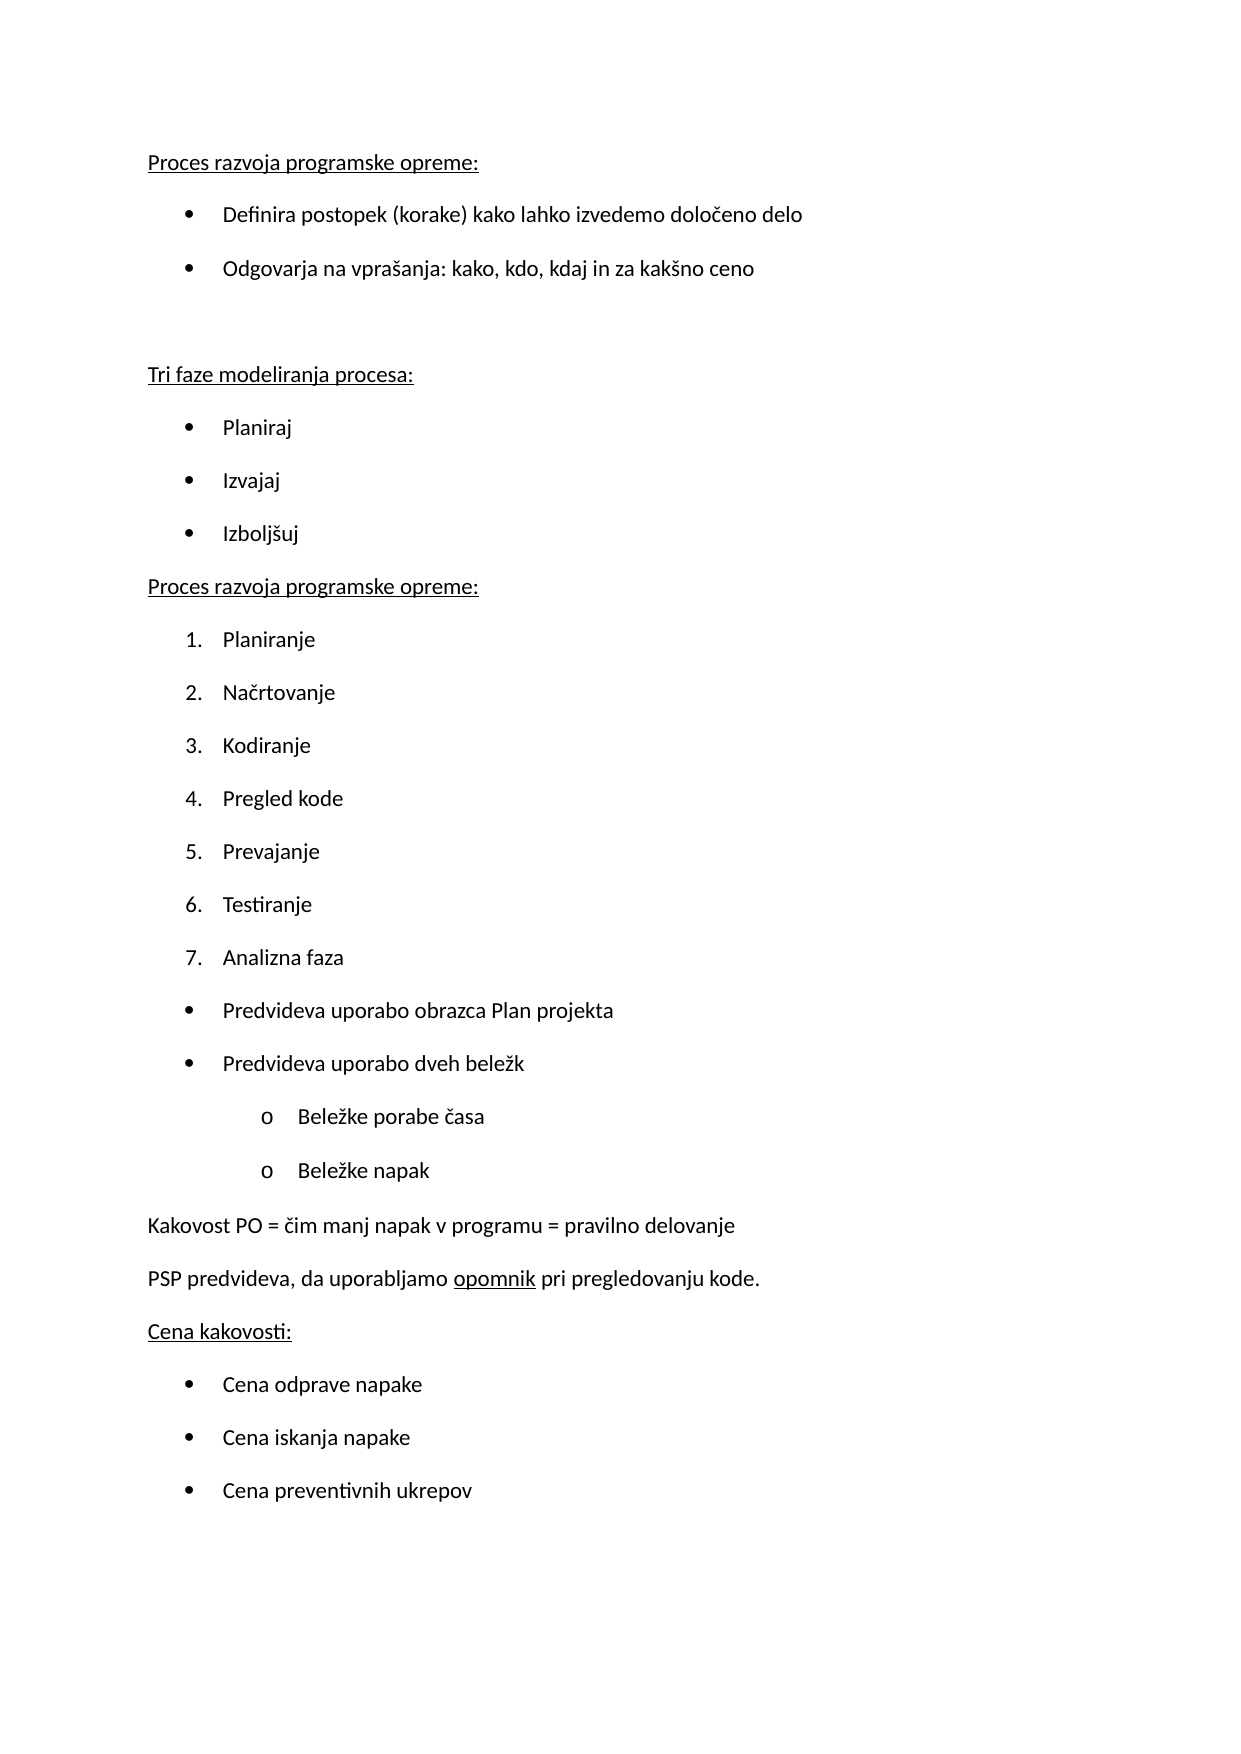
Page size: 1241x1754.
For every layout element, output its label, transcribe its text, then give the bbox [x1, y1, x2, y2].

list Predvideva uporabo obrazca Plan projekta [185, 996, 1093, 1024]
list Izboljšuj [185, 519, 1093, 547]
text Tri faze modeliranja procesa: [148, 360, 1093, 388]
list Beležke porabe časa [260, 1102, 1093, 1131]
list Beležke napak [260, 1156, 1093, 1186]
list Predvideva uporabo dveh beležk [185, 1049, 1093, 1077]
list Prevajanje [185, 837, 1093, 865]
list Cena preventivnih ukrepov [185, 1476, 1093, 1504]
list Planiranje [185, 625, 1093, 653]
text Kakovost PO = čim manj napak v programu = pravilno delovanje [148, 1211, 1093, 1239]
list Cena iskanja napake [185, 1423, 1093, 1451]
text Proces razvoja programske opreme: [148, 572, 1093, 600]
list Izvajaj [185, 466, 1093, 494]
list Pregled kode [185, 784, 1093, 812]
list Kodiranje [185, 731, 1093, 759]
list Definira postopek (korake) kako lahko izvedemo določeno delo [185, 201, 1093, 229]
text Cena kakovosti: [148, 1317, 1093, 1345]
text PSP predvideva, da uporabljamo opomnik pri pregledovanju kode. [148, 1264, 1093, 1292]
list Načrtovanje [185, 678, 1093, 706]
list Analizna faza [185, 943, 1093, 971]
list Odgovarja na vprašanja: kako, kdo, kdaj in za kakšno ceno [185, 254, 1093, 282]
list Testiranje [185, 890, 1093, 918]
text Proces razvoja programske opreme: [148, 148, 1093, 176]
list Planiraj [185, 413, 1093, 441]
list Cena odprave napake [185, 1370, 1093, 1398]
